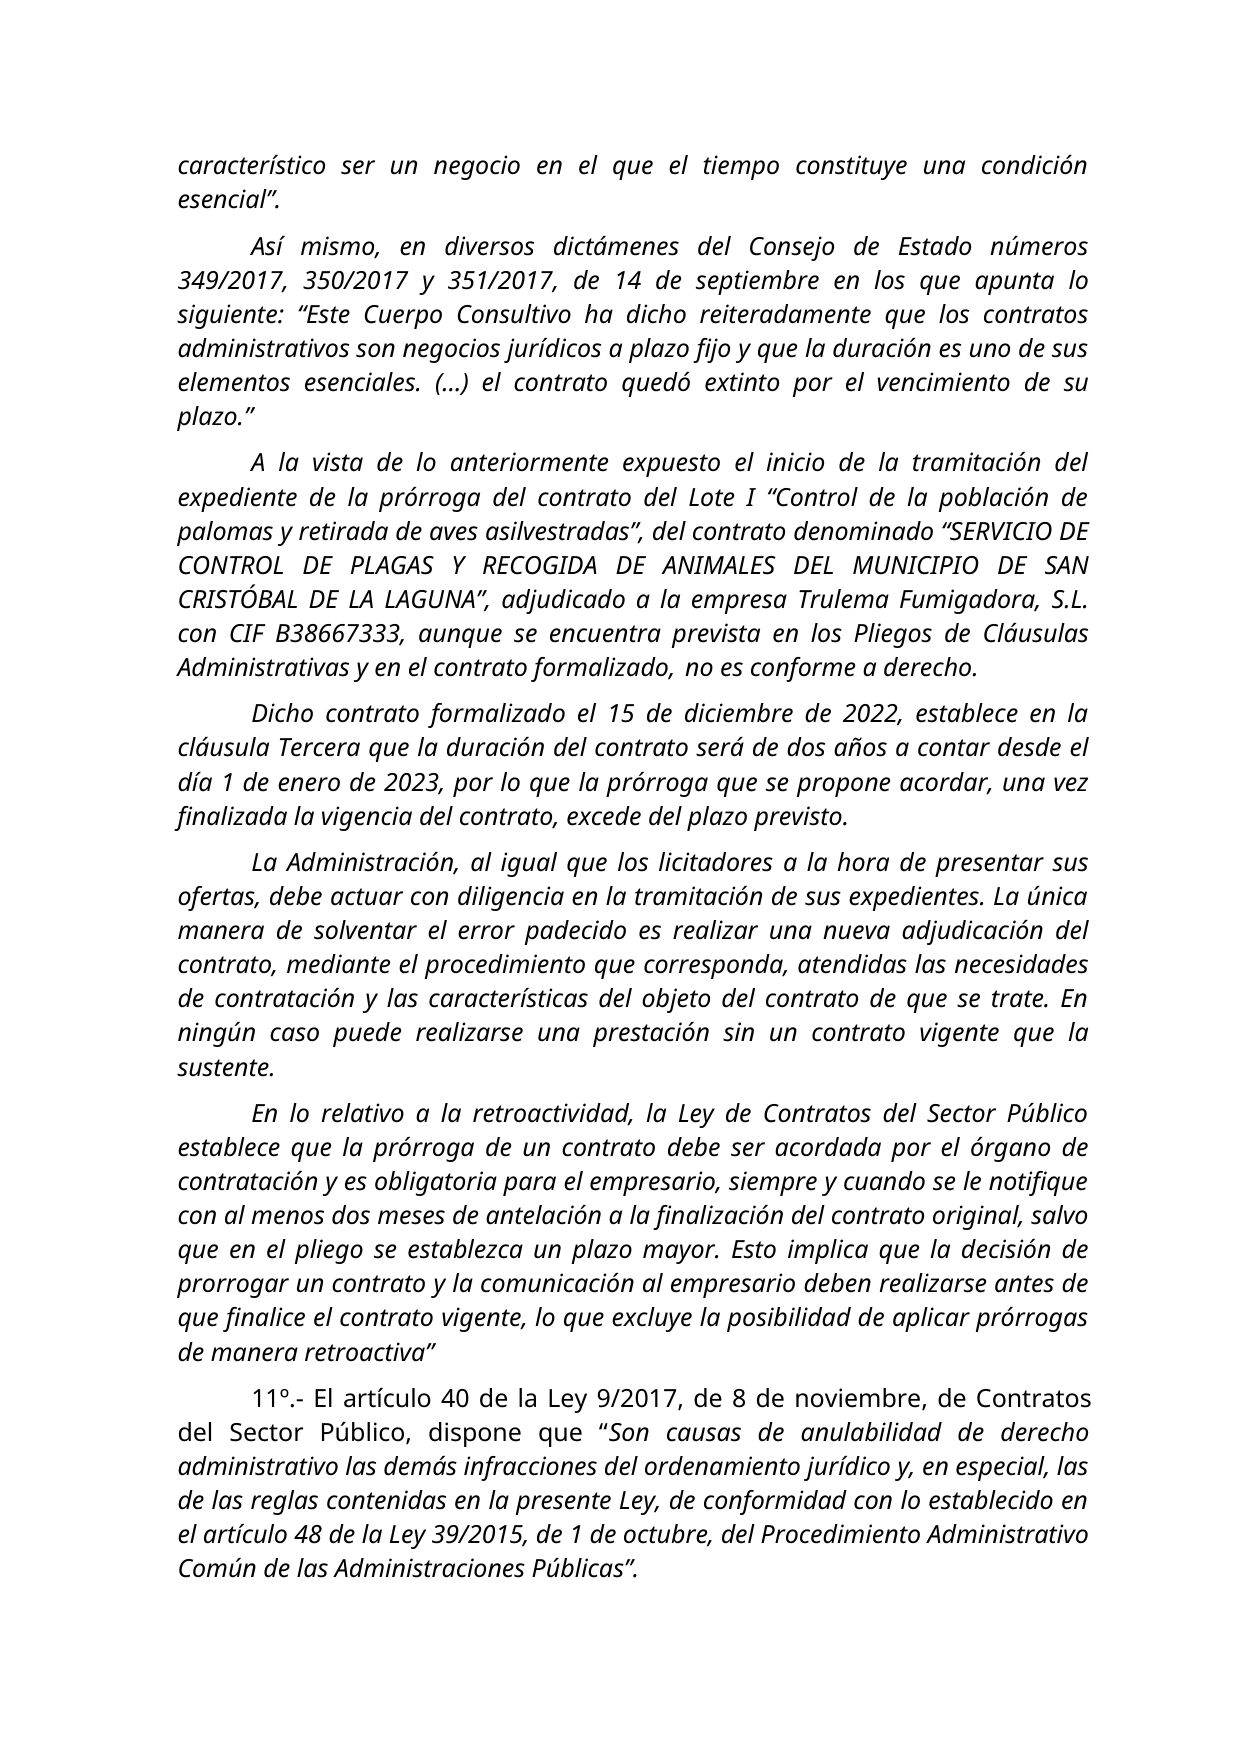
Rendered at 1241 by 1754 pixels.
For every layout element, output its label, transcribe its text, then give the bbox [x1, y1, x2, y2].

text 11º.- El artículo 40 de la Ley 9/2017, de 8 de noviembre, de Contratos del Sector Público, dispone que “Son causas de anulabilidad de derecho administrativo las demás infracciones del ordenamiento jurídico y, en especial, las de las reglas contenidas en la presente Ley, de conformidad con lo establecido en el artículo 48 de la Ley 39/2015, de 1 de octubre, del Procedimiento Administrativo Común de las Administraciones Públicas”. [177, 1381, 1093, 1585]
text Dicho contrato formalizado el 15 de diciembre de 2022, establece en la cláusula Tercera que la duración del contrato será de dos años a contar desde el día 1 de enero de 2023, por lo que la prórroga que se propone acordar, una vez finalizada la vigencia del contrato, excede del plazo previsto. [177, 696, 1093, 832]
text La Administración, al igual que los licitadores a la hora de presentar sus ofertas, debe actuar con diligencia en la tramitación de sus expedientes. La única manera de solventar el error padecido es realizar una nueva adjudicación del contrato, mediante el procedimiento que corresponda, atendidas las necesidades de contratación y las características del objeto del contrato de que se trate. En ningún caso puede realizarse una prestación sin un contrato vigente que la sustente. [177, 845, 1093, 1083]
text Así mismo, en diversos dictámenes del Consejo de Estado números 349/2017, 350/2017 y 351/2017, de 14 de septiembre en los que apunta lo siguiente: “Este Cuerpo Consultivo ha dicho reiteradamente que los contratos administrativos son negocios jurídicos a plazo fijo y que la duración es uno de sus elementos esenciales. (…) el contrato quedó extinto por el vencimiento de su plazo.” [177, 228, 1093, 433]
text En lo relativo a la retroactividad, la Ley de Contratos del Sector Público establece que la prórroga de un contrato debe ser acordada por el órgano de contratación y es obligatoria para el empresario, siempre y cuando se le notifique con al menos dos meses de antelación a la finalización del contrato original, salvo que en el pliego se establezca un plazo mayor. Esto implica que la decisión de prorrogar un contrato y la comunicación al empresario deben realizarse antes de que finalice el contrato vigente, lo que excluye la posibilidad de aplicar prórrogas de manera retroactiva” [177, 1096, 1093, 1368]
text característico ser un negocio en el que el tiempo constituye una condición esencial”. [177, 148, 1093, 216]
text A la vista de lo anteriormente expuesto el inicio de la tramitación del expediente de la prórroga del contrato del Lote I “Control de la población de palomas y retirada de aves asilvestradas”, del contrato denominado “SERVICIO DE CONTROL DE PLAGAS Y RECOGIDA DE ANIMALES DEL MUNICIPIO DE SAN CRISTÓBAL DE LA LAGUNA”, adjudicado a la empresa Trulema Fumigadora, S.L. con CIF B38667333, aunque se encuentra prevista en los Pliegos de Cláusulas Administrativas y en el contrato formalizado, no es conforme a derecho. [177, 445, 1093, 683]
